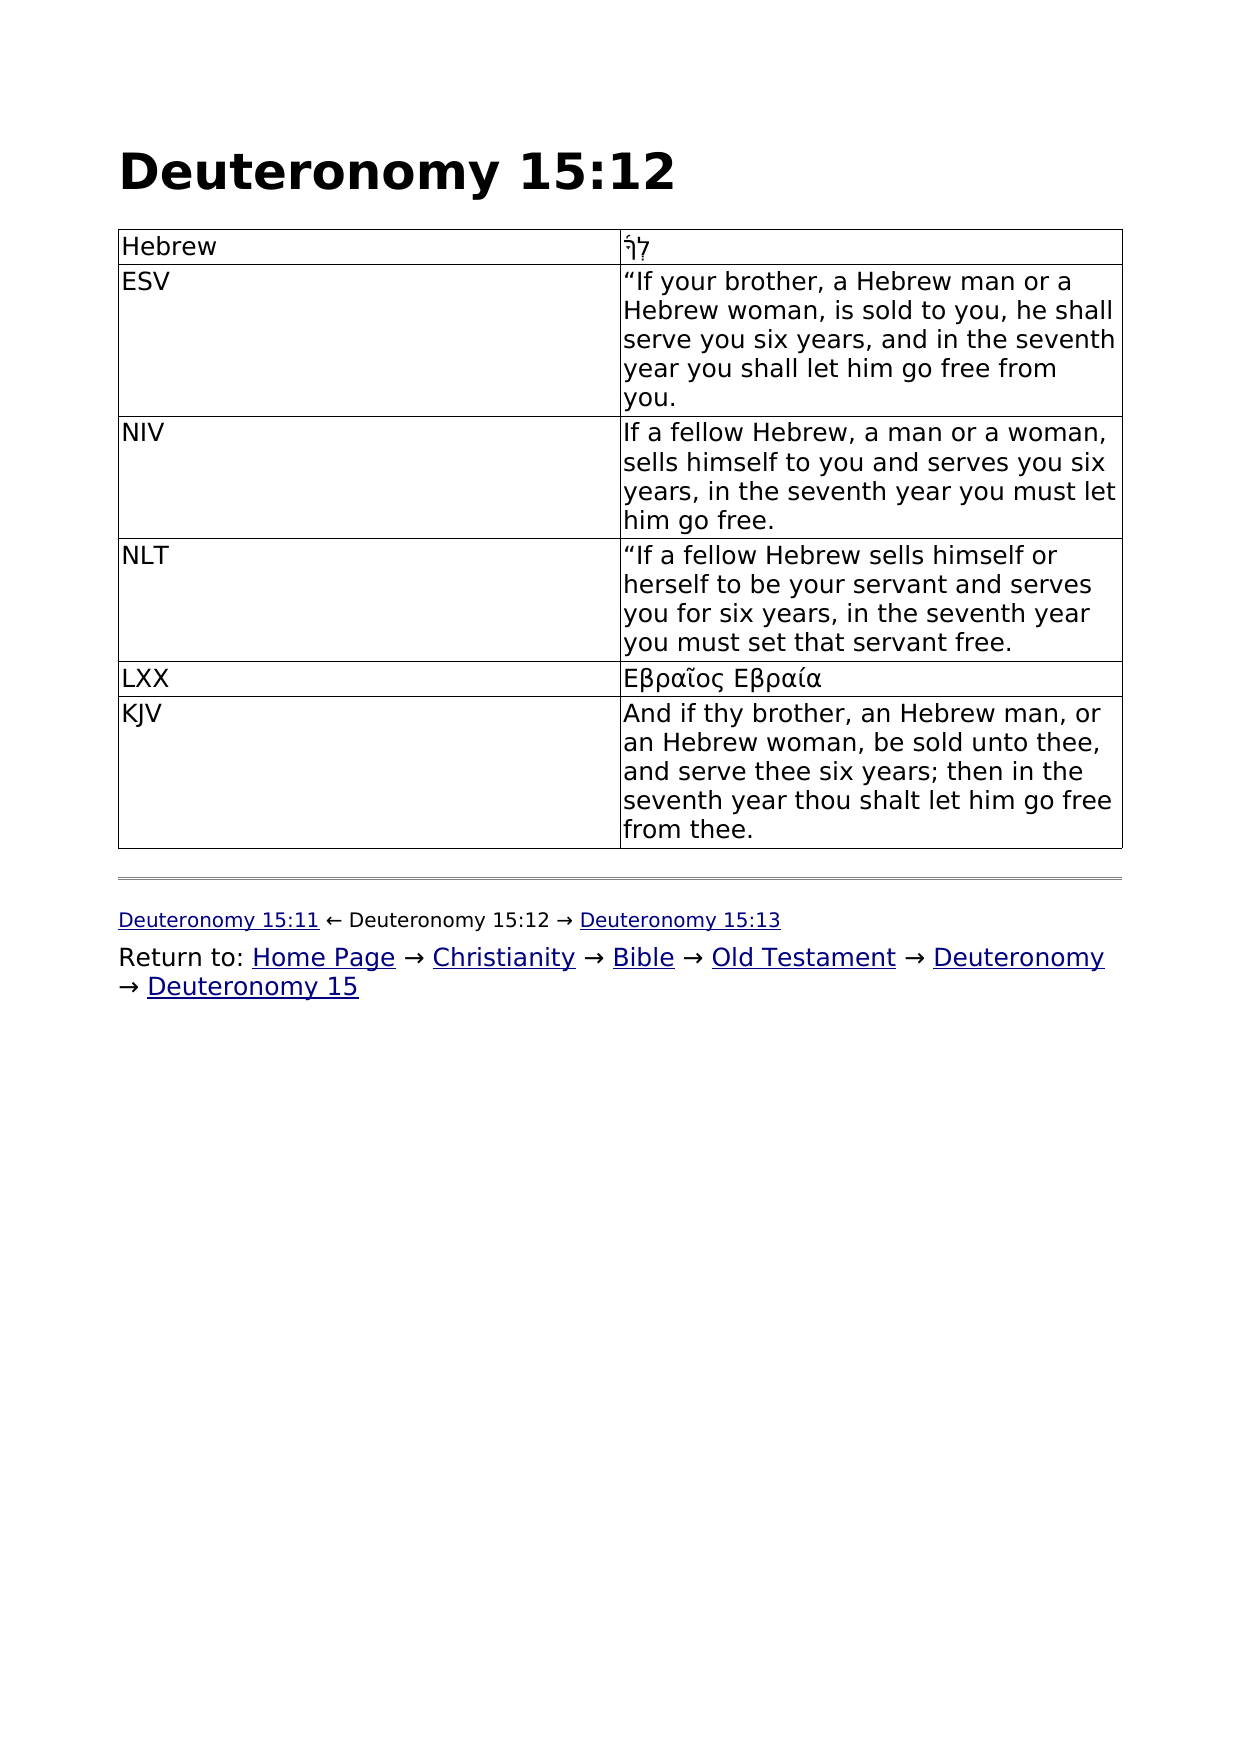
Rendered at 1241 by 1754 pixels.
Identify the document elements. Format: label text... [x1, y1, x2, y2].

table_cell And if thy brother, an Hebrew man, or an Hebrew woman, be sold unto thee, and serve thee six years; then in the seventh year thou shalt let him go free from thee. [621, 697, 1122, 848]
table_cell NIV [119, 417, 620, 538]
table_cell Εβραῖος Εβραία [621, 662, 1122, 696]
text Return to: Home Page → Christianity → Bible → Old Testament → Deuteronomy → Deuteronomy 15 [118, 943, 1122, 1001]
subtitle Deuteronomy 15:12 [118, 143, 1122, 201]
table_cell LXX [119, 662, 620, 696]
table_header Hebrew [119, 230, 620, 264]
table_cell NLT [119, 539, 620, 661]
table_cell “If your brother, a Hebrew man or a Hebrew woman, is sold to you, he shall serve you six years, and in the seventh year you shall let him go free from you. [621, 265, 1122, 416]
table_cell “If a fellow Hebrew sells himself or herself to be your servant and serves you for six years, in the seventh year you must set that servant free. [621, 539, 1122, 661]
table_cell KJV [119, 697, 620, 848]
text Deuteronomy 15:11 ← Deuteronomy 15:12 → Deuteronomy 15:13 [118, 909, 1122, 943]
table_cell ESV [119, 265, 620, 416]
table_cell If a fellow Hebrew, a man or a woman, sells himself to you and serves you six years, in the seventh year you must let him go free. [621, 417, 1122, 538]
table_header לְךָ֜ [621, 230, 1122, 264]
